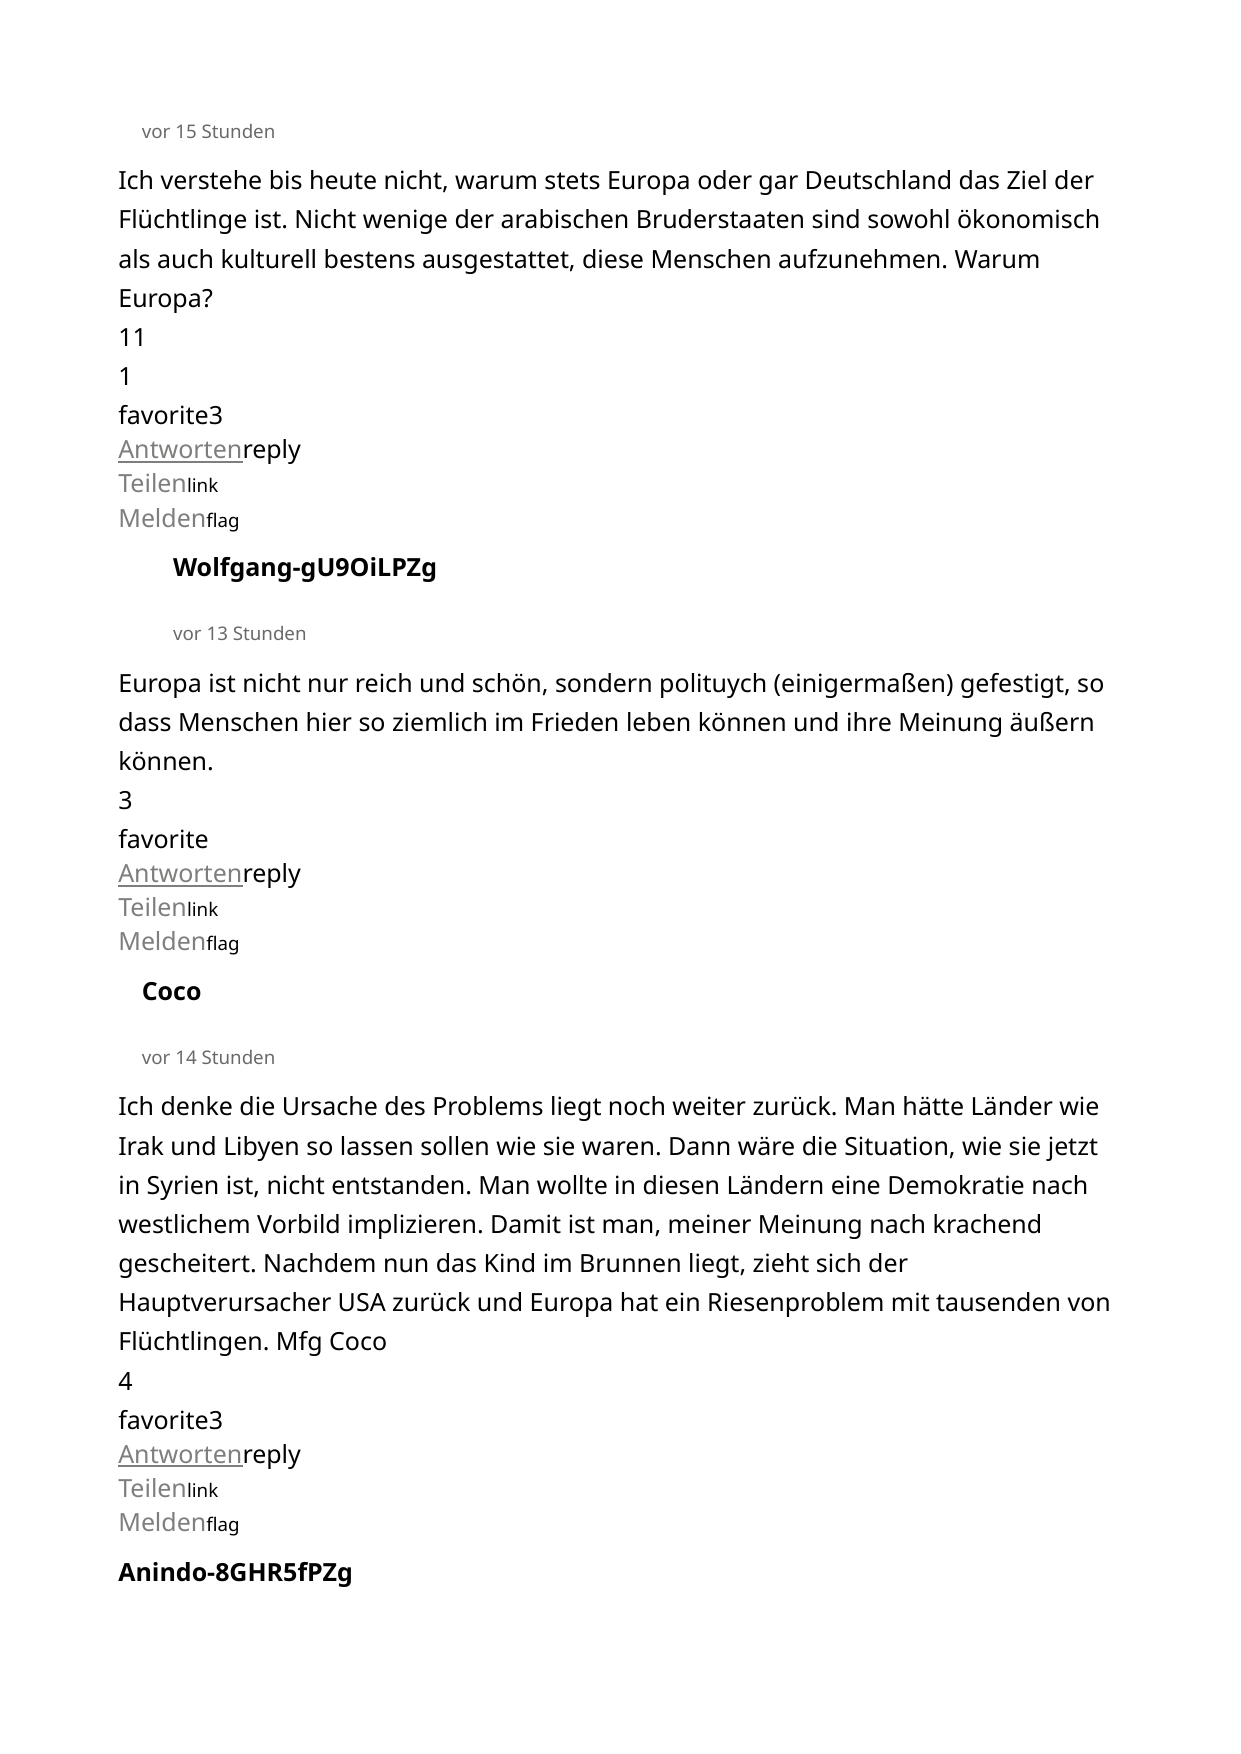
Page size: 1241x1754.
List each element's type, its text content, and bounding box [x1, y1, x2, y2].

text favorite3 [118, 398, 1122, 432]
text vor 14 Stunden [142, 1044, 1117, 1070]
text Europa ist nicht nur reich und schön, sondern polituych (einigermaßen) gefestigt, so dass Menschen hier so ziemlich im Frieden leben können und ihre Meinung äußern können. [118, 665, 1122, 778]
text vor 13 Stunden [173, 620, 1117, 646]
text Teilenlink [118, 1471, 1122, 1504]
text Meldenflag [118, 924, 1122, 958]
text 11 [118, 320, 1122, 354]
text Antwortenreply [118, 432, 1122, 466]
text Ich denke die Ursache des Problems liegt noch weiter zurück. Man hätte Länder wie Irak und Libyen so lassen sollen wie sie waren. Dann wäre die Situation, wie sie jetzt in Syrien ist, nicht entstanden. Man wollte in diesen Ländern eine Demokratie nach westlichem Vorbild implizieren. Damit ist man, meiner Meinung nach krachend gescheitert. Nachdem nun das Kind im Brunnen liegt, zieht sich der Hauptverursacher USA zurück und Europa hat ein Riesenproblem mit tausenden von Flüchtlingen. Mfg Coco [118, 1089, 1122, 1358]
text 1 [118, 359, 1122, 393]
text 3 [118, 783, 1122, 817]
text Anindo-8GHR5fPZg [118, 1554, 1114, 1588]
text Coco [142, 974, 1114, 1008]
text 4 [118, 1363, 1122, 1397]
text Ich verstehe bis heute nicht, warum stets Europa oder gar Deutschland das Ziel der Flüchtlinge ist. Nicht wenige der arabischen Bruderstaaten sind sowohl ökonomisch als auch kulturell bestens ausgestattet, diese Menschen aufzunehmen. Warum Europa? [118, 163, 1122, 314]
text Meldenflag [118, 1504, 1122, 1539]
text favorite [118, 822, 1122, 856]
text Teilenlink [118, 466, 1122, 500]
text vor 15 Stunden [142, 118, 1117, 144]
text Wolfgang-gU9OiLPZg [173, 550, 1114, 584]
text Meldenflag [118, 500, 1122, 534]
text Antwortenreply [118, 856, 1122, 890]
text Teilenlink [118, 890, 1122, 924]
text favorite3 [118, 1402, 1122, 1436]
text Antwortenreply [118, 1436, 1122, 1471]
